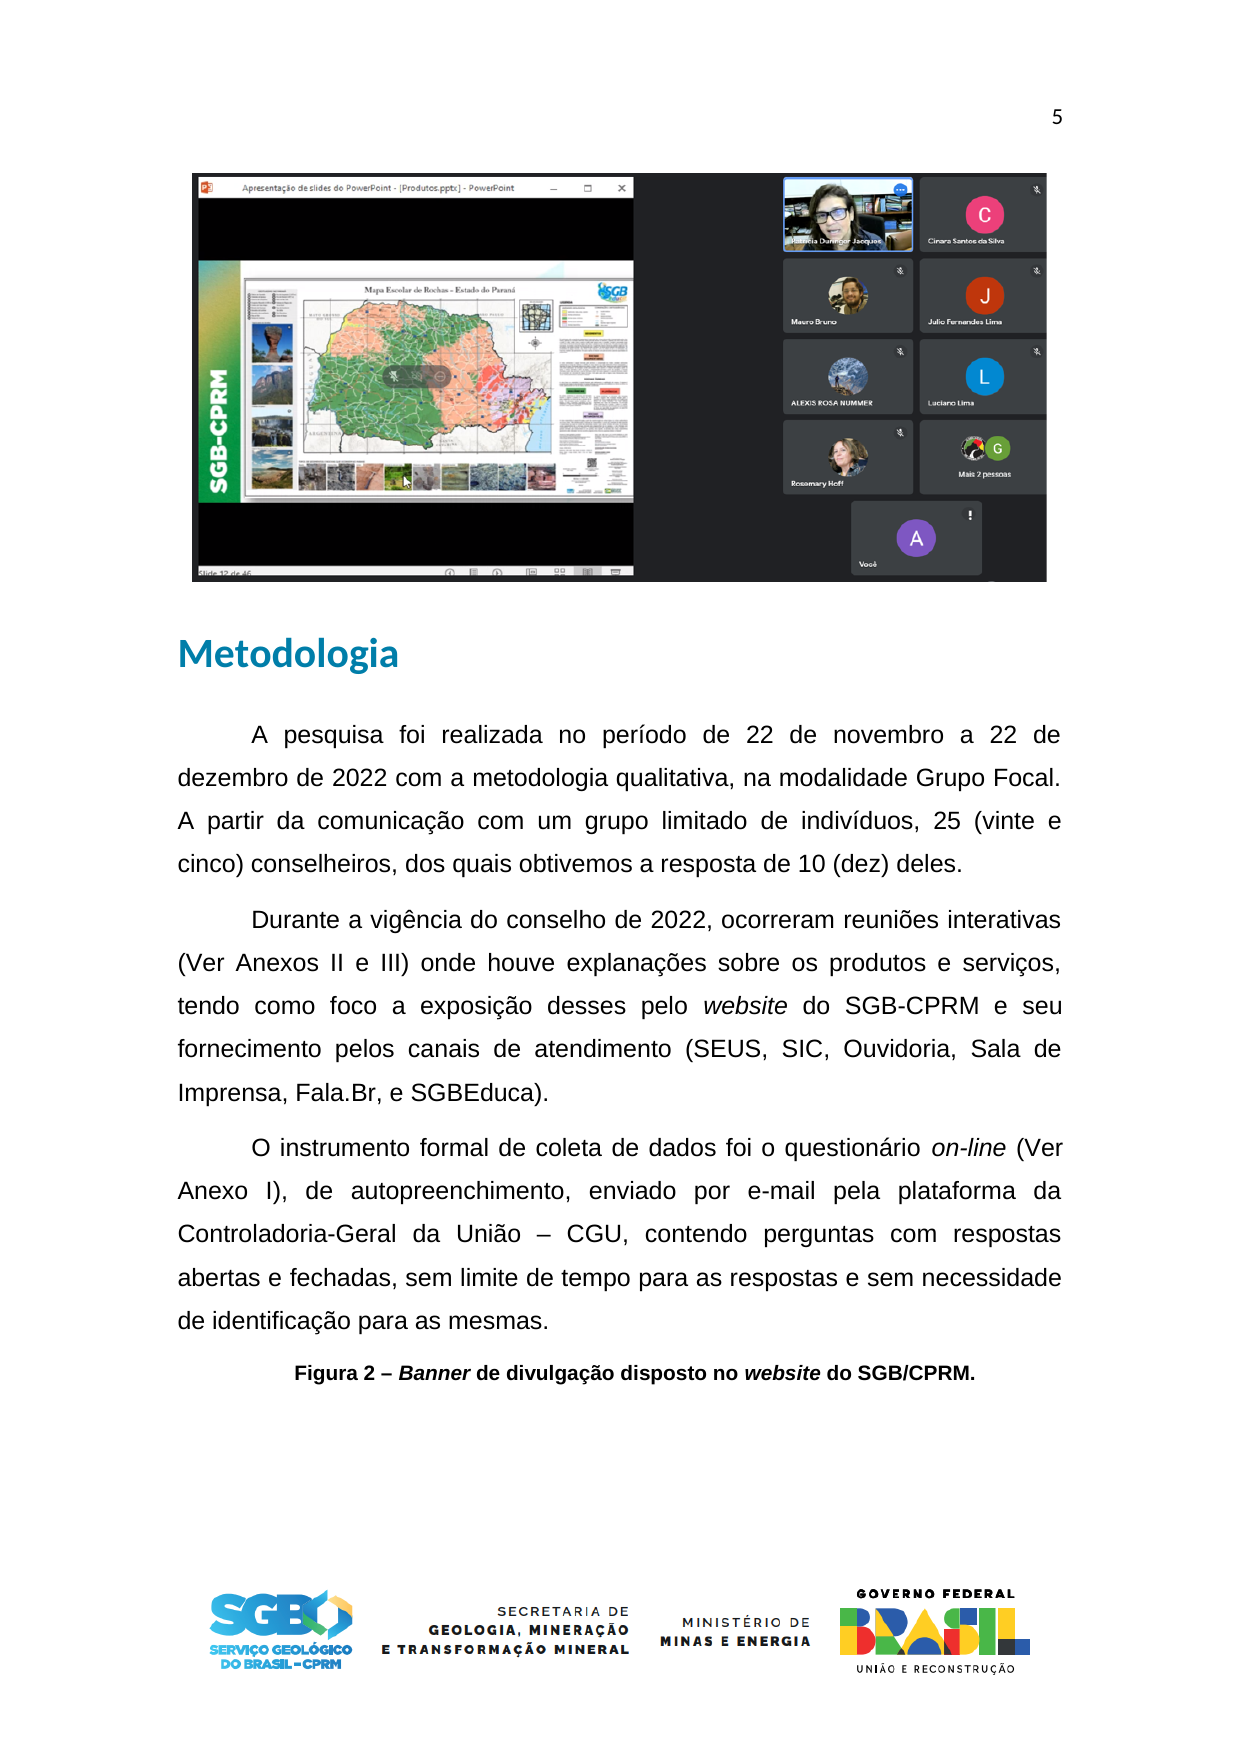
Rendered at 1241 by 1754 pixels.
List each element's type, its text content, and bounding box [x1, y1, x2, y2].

text A pesquisa foi realizada no período de 22 de novembro a 22 de dezembro de 2022 com a metodologia qualitativa, na modalidade Grupo Focal. A partir da comunicação com um grupo limitado de indivíduos, 25 (vinte e cinco) conselheiros, dos quais obtivemos a resposta de 10 (dez) deles. [177, 720, 1063, 878]
text Durante a vigência do conselho de 2022, ocorreram reuniões interativas (Ver Anexos II e III) onde houve explanações sobre os produtos e serviços, tendo como foco a exposição desses pelo website do SGB-CPRM e seu fornecimento pelos canais de atendimento (SEUS, SIC, Ouvidoria, Sala de Imprensa, Fala.Br, e SGBEduca). [177, 905, 1063, 1106]
text Figura 2 – Banner de divulgação disposto no website do SGB/CPRM. [177, 1361, 1063, 1385]
text Metodologia [177, 627, 1063, 678]
text O instrumento formal de coleta de dados foi o questionário on-line (Ver Anexo I), de autopreenchimento, enviado por e-mail pela plataforma da Controladoria-Geral da União – CGU, contendo perguntas com respostas abertas e fechadas, sem limite de tempo para as respostas e sem necessidade de identificação para as mesmas. [177, 1133, 1063, 1334]
